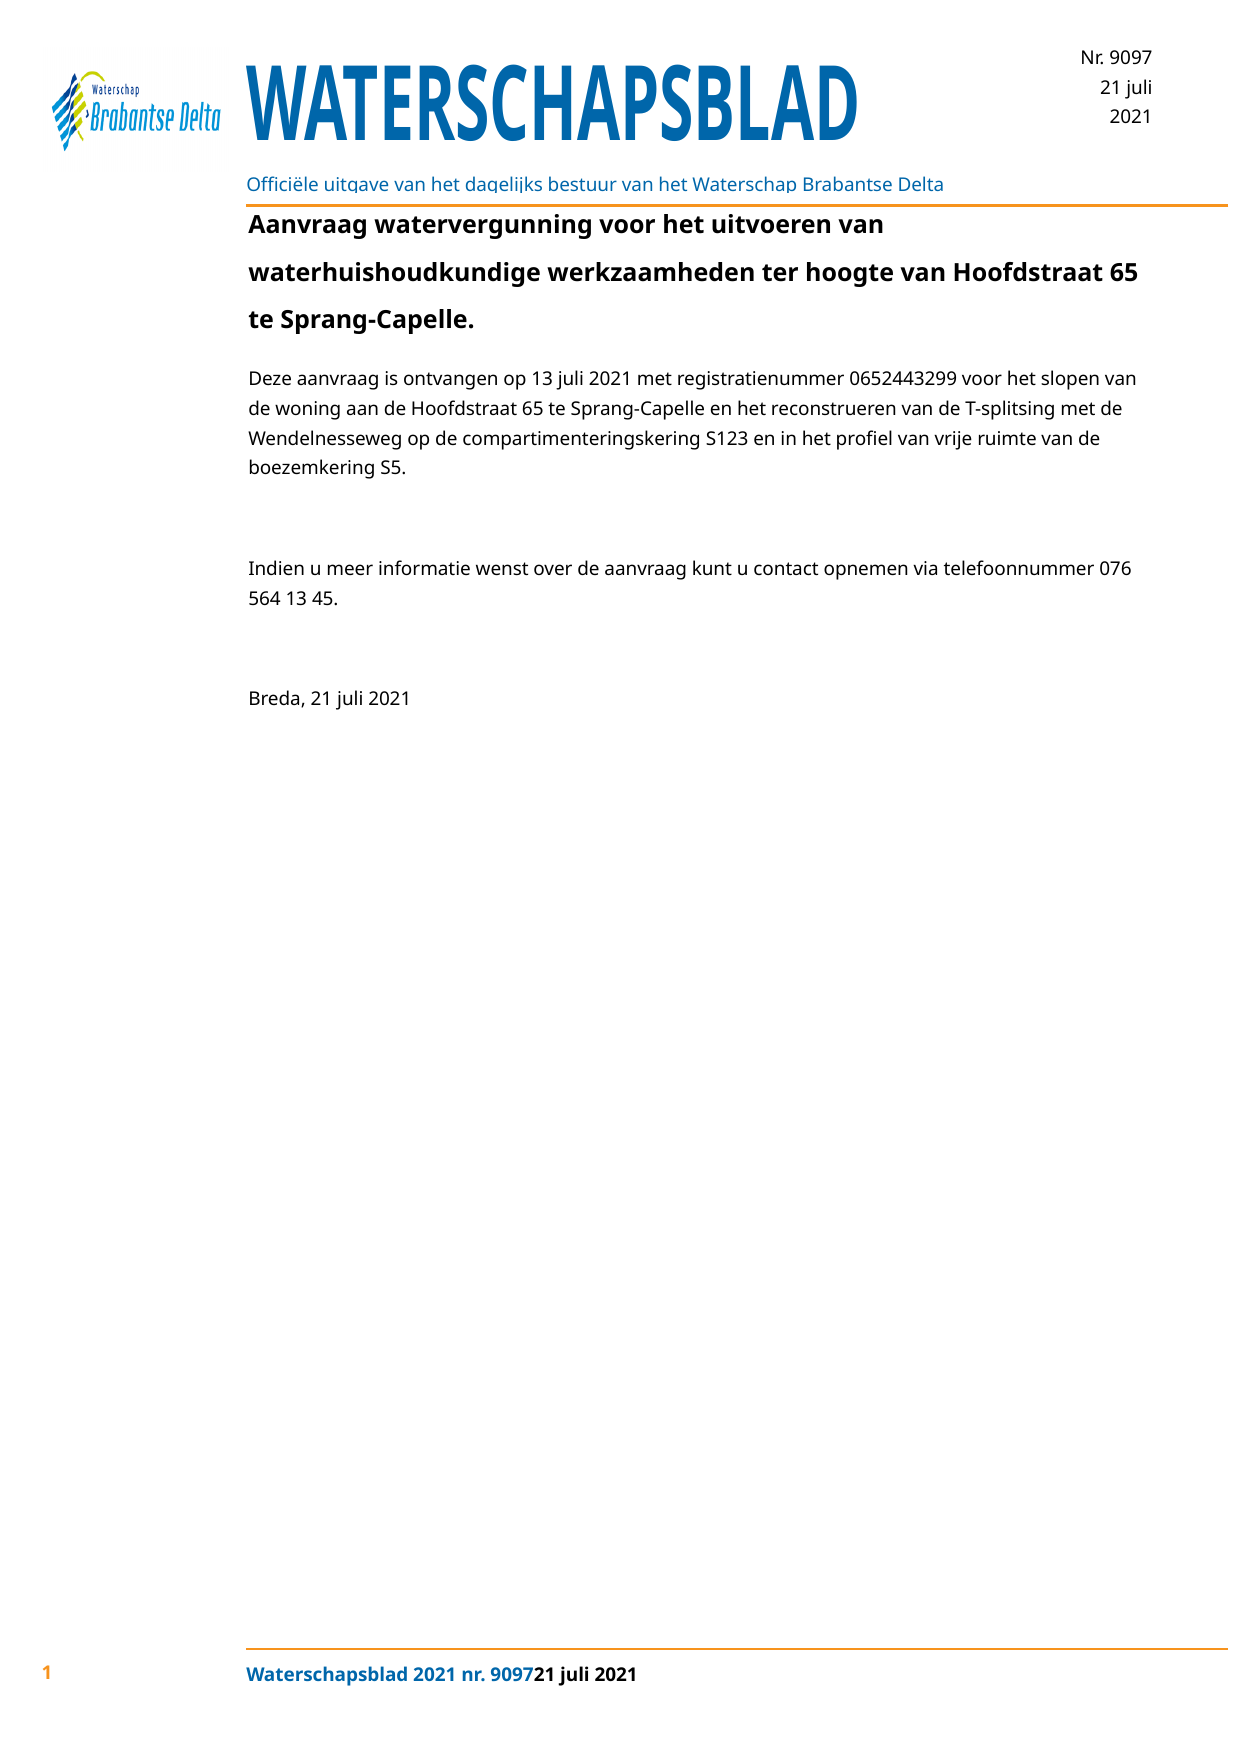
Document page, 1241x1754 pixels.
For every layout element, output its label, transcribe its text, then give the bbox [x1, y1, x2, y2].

text Indien u meer informatie wenst over de aanvraag kunt u contact opnemen via telefoonnummer 076 564 13 45. [248, 555, 1152, 610]
text Breda, 21 juli 2021 [248, 686, 1152, 711]
text Deze aanvraag is ontvangen op 13 juli 2021 met registratienummer 0652443299 voor het slopen van de woning aan de Hoofdstraat 65 te Sprang-Capelle en het reconstrueren van de T-splitsing met de Wendelnesseweg op de compartimenteringskering S123 en in het profiel van vrije ruimte van de boezemkering S5. [248, 366, 1152, 480]
text Aanvraag watervergunning voor het uitvoeren van waterhuishoudkundige werkzaamheden ter hoogte van Hoofdstraat 65 te Sprang-Capelle. [248, 207, 1152, 336]
picture [41, 47, 231, 172]
